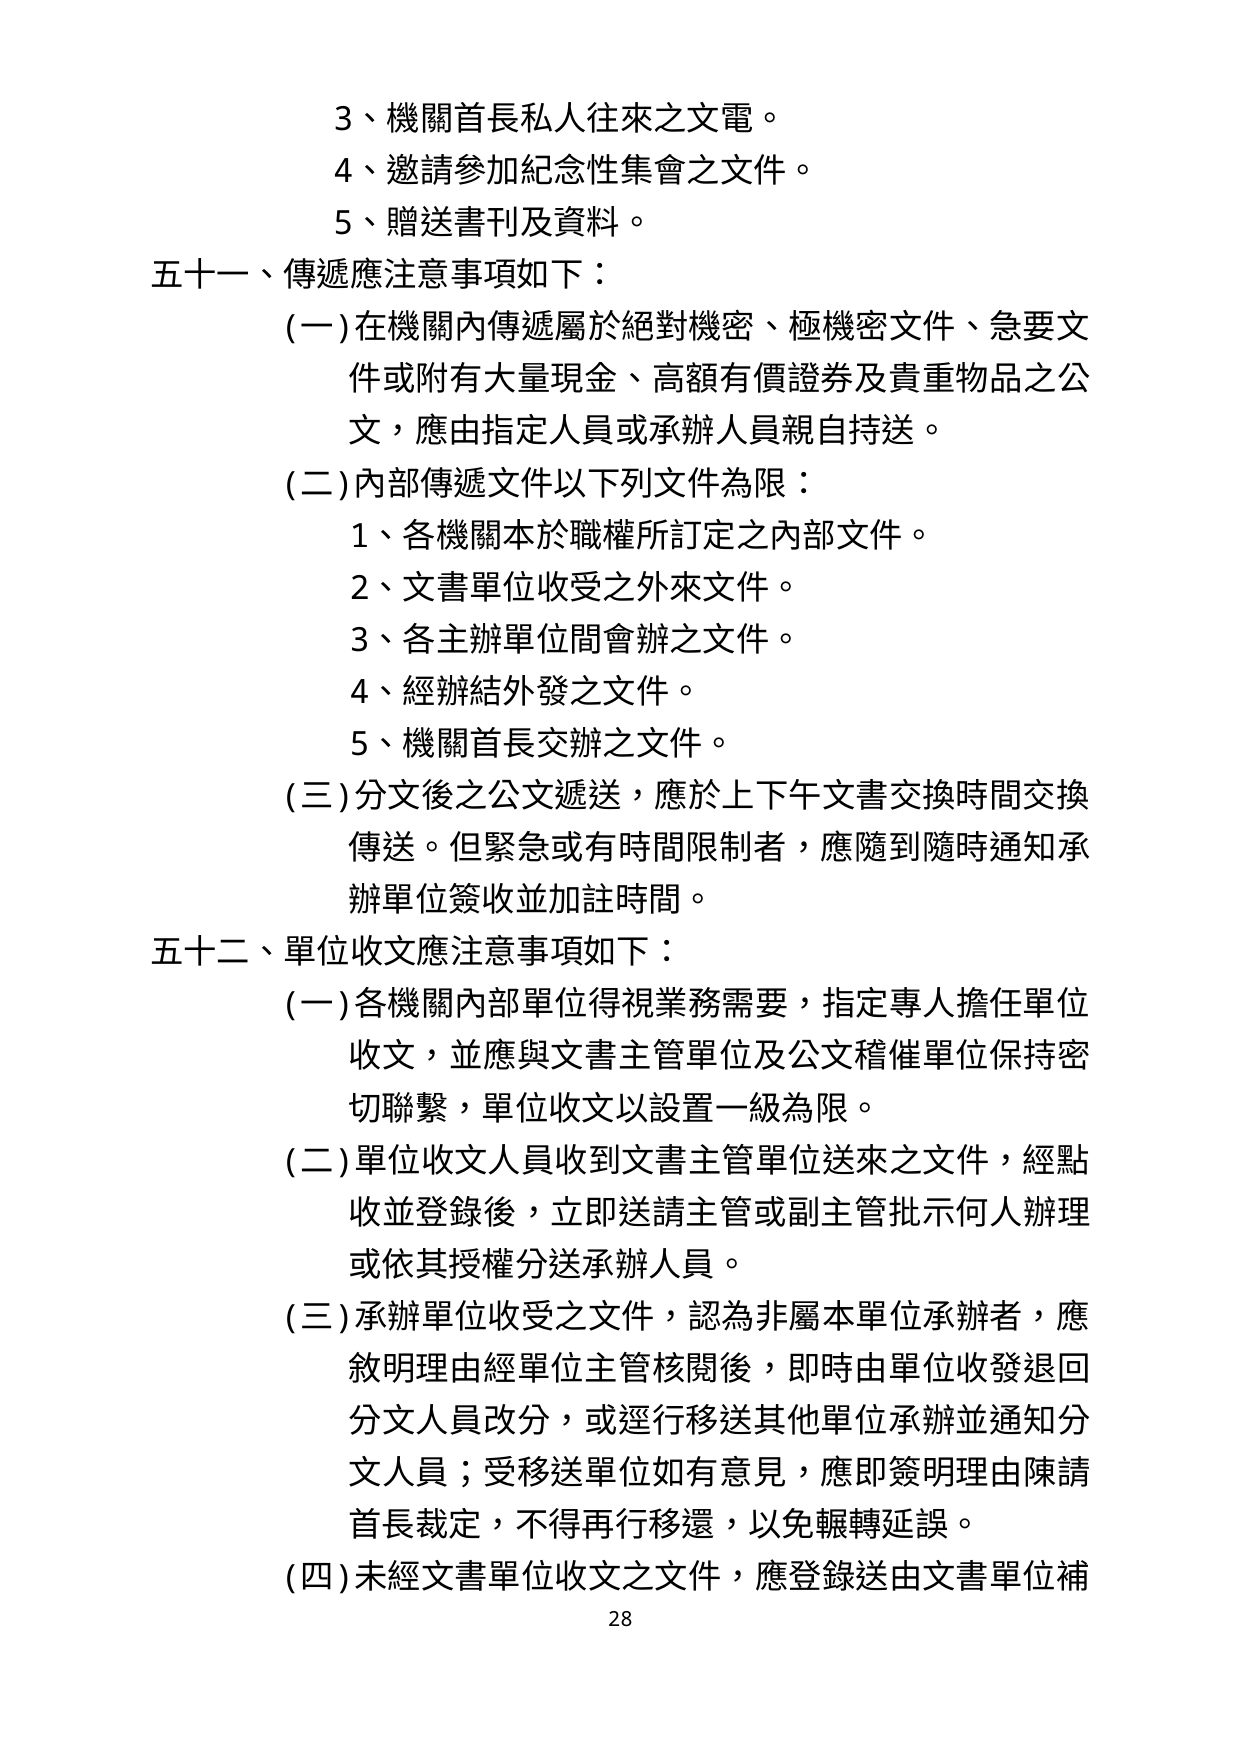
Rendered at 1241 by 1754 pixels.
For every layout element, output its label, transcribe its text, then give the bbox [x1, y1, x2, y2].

text 3、機關首長私人往來之文電。 [316, 89, 1090, 141]
text 1、各機關本於職權所訂定之內部文件。 [349, 505, 1090, 557]
text (一)各機關內部單位得視業務需要，指定專人擔任單位收文，並應與文書主管單位及公文稽催單位保持密切聯繫，單位收文以設置一級為限。 [280, 974, 1090, 1130]
text (三)承辦單位收受之文件，認為非屬本單位承辦者，應敘明理由經單位主管核閱後，即時由單位收發退回分文人員改分，或逕行移送其他單位承辦並通知分文人員；受移送單位如有意見，應即簽明理由陳請首長裁定，不得再行移還，以免輾轉延誤。 [280, 1287, 1090, 1547]
text (二)單位收文人員收到文書主管單位送來之文件，經點收並登錄後，立即送請主管或副主管批示何人辦理或依其授權分送承辦人員。 [280, 1130, 1090, 1287]
text 5、機關首長交辦之文件。 [349, 714, 1090, 766]
text (三)分文後之公文遞送，應於上下午文書交換時間交換傳送。但緊急或有時間限制者，應隨到隨時通知承辦單位簽收並加註時間。 [280, 766, 1090, 922]
text 五十一、傳遞應注意事項如下： [150, 245, 1090, 297]
text 4、邀請參加紀念性集會之文件。 [316, 141, 1090, 193]
text (四)未經文書單位收文之文件，應登錄送由文書單位補 [280, 1547, 1090, 1599]
text 4、經辦結外發之文件。 [349, 662, 1090, 714]
text 2、文書單位收受之外來文件。 [349, 557, 1090, 609]
text (一)在機關內傳遞屬於絕對機密、極機密文件、急要文件或附有大量現金、高額有價證券及貴重物品之公文，應由指定人員或承辦人員親自持送。 [280, 297, 1090, 453]
text 5、贈送書刊及資料。 [316, 193, 1090, 245]
text 3、各主辦單位間會辦之文件。 [349, 609, 1090, 662]
text (二)內部傳遞文件以下列文件為限： [280, 453, 1090, 505]
text 五十二、單位收文應注意事項如下： [150, 922, 1090, 974]
